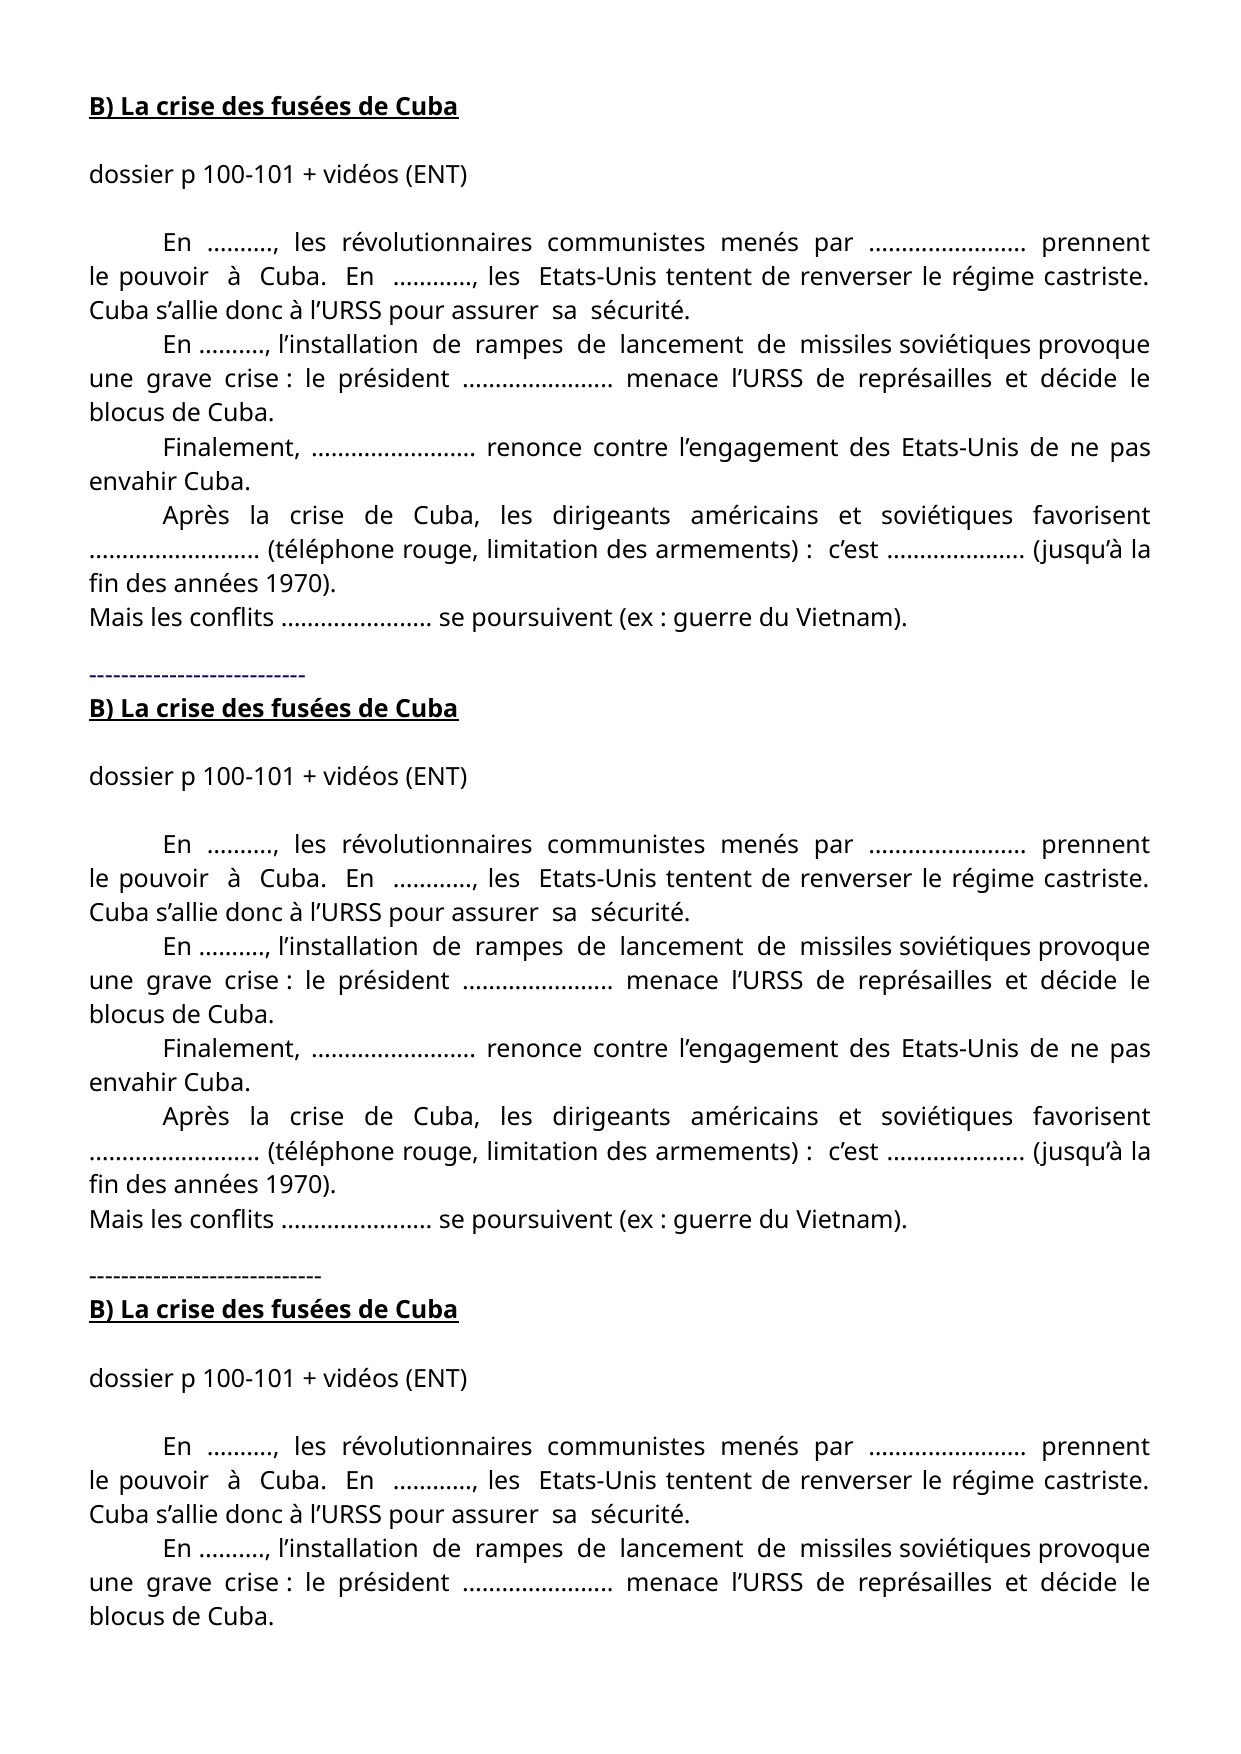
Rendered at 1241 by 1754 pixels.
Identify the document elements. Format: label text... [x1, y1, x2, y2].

text En ………., les révolutionnaires communistes menés par …………………… prennent le pouvoir à Cuba. En …………, les Etats-Unis tentent de renverser le régime castriste. Cuba s’allie donc à l’URSS pour assurer sa sécurité. [88, 827, 1152, 929]
text En ………., l’installation de rampes de lancement de missiles soviétiques provoque une grave crise : le président ………………….. menace l’URSS de représailles et décide le blocus de Cuba. [88, 327, 1152, 429]
text dossier p 100-101 + vidéos (ENT) [88, 1360, 1152, 1394]
text En ………., les révolutionnaires communistes menés par …………………… prennent le pouvoir à Cuba. En …………, les Etats-Unis tentent de renverser le régime castriste. Cuba s’allie donc à l’URSS pour assurer sa sécurité. [88, 1428, 1152, 1531]
text Mais les conflits ………………….. se poursuivent (ex : guerre du Vietnam). [88, 599, 1152, 633]
text --------------------------- [88, 656, 1152, 690]
text dossier p 100-101 + vidéos (ENT) [88, 758, 1152, 792]
text B) La crise des fusées de Cuba [88, 690, 1152, 724]
text B) La crise des fusées de Cuba [88, 1292, 1152, 1326]
text ----------------------------- [88, 1258, 1152, 1292]
text En ………., l’installation de rampes de lancement de missiles soviétiques provoque une grave crise : le président ………………….. menace l’URSS de représailles et décide le blocus de Cuba. [88, 1531, 1152, 1633]
text dossier p 100-101 + vidéos (ENT) [88, 157, 1152, 191]
text Finalement, ……………………. renonce contre l’engagement des Etats-Unis de ne pas envahir Cuba. [88, 1031, 1152, 1099]
text Après la crise de Cuba, les dirigeants américains et soviétiques favorisent …………………….. (téléphone rouge, limitation des armements) : c’est ………………... (jusqu’à la fin des années 1970). [88, 497, 1152, 599]
text Mais les conflits ………………….. se poursuivent (ex : guerre du Vietnam). [88, 1201, 1152, 1235]
text Finalement, ……………………. renonce contre l’engagement des Etats-Unis de ne pas envahir Cuba. [88, 429, 1152, 497]
text En ………., l’installation de rampes de lancement de missiles soviétiques provoque une grave crise : le président ………………….. menace l’URSS de représailles et décide le blocus de Cuba. [88, 929, 1152, 1031]
text B) La crise des fusées de Cuba [88, 88, 1152, 123]
text En ………., les révolutionnaires communistes menés par …………………… prennent le pouvoir à Cuba. En …………, les Etats-Unis tentent de renverser le régime castriste. Cuba s’allie donc à l’URSS pour assurer sa sécurité. [88, 225, 1152, 327]
text Après la crise de Cuba, les dirigeants américains et soviétiques favorisent …………………….. (téléphone rouge, limitation des armements) : c’est ………………... (jusqu’à la fin des années 1970). [88, 1099, 1152, 1201]
